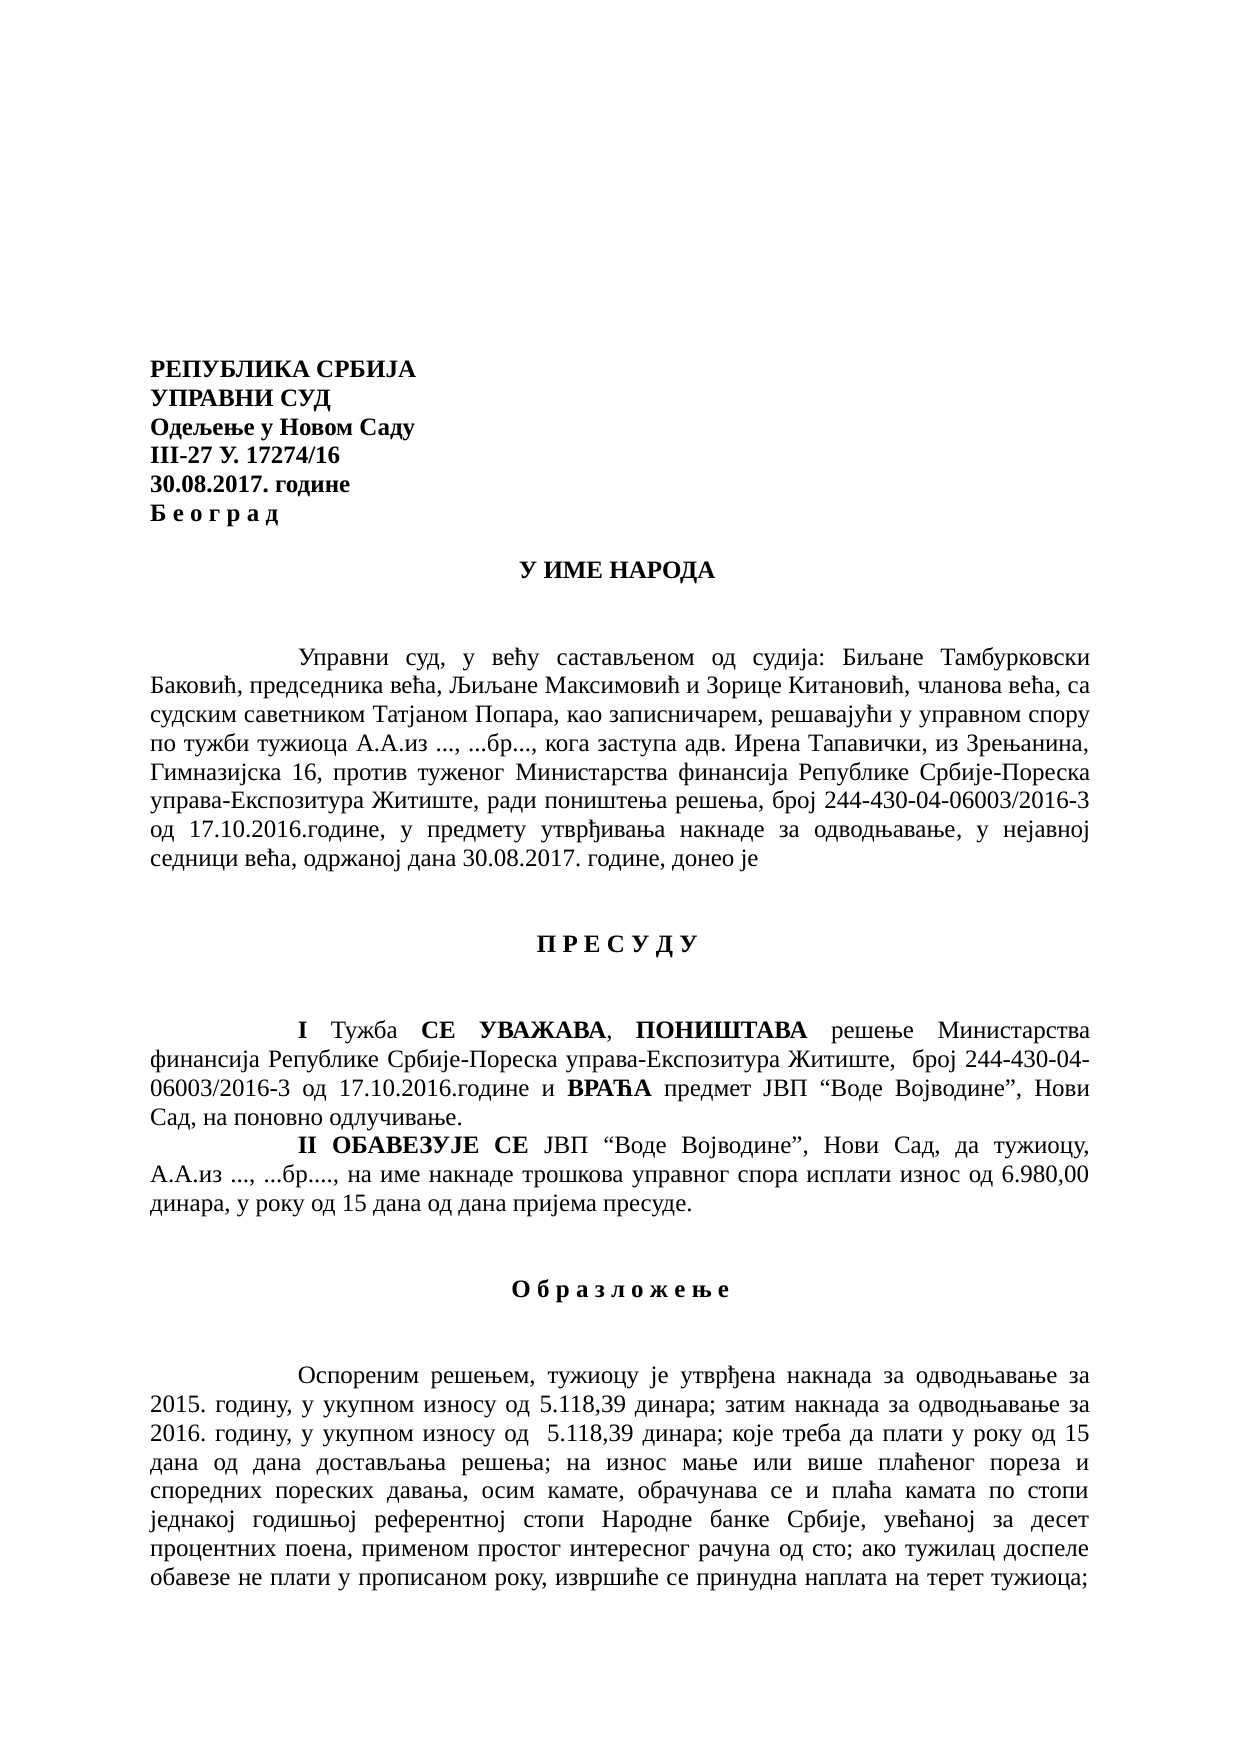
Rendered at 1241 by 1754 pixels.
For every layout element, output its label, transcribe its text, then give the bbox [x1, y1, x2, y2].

text Одељење у Новом Саду [150, 412, 1090, 440]
text 30.08.2017. године [150, 469, 1090, 498]
text УПРАВНИ СУД [150, 383, 1090, 412]
text III-27 У. 17274/16 [150, 440, 1090, 469]
text П Р Е С У Д У [150, 929, 1090, 958]
text О б р а з л о ж е њ е [150, 1274, 1090, 1303]
text I Тужба СЕ УВАЖАВА, ПОНИШТАВА решење Министарства финансија Републике Србије-Пореска управа-Експозитура Житиште, број 244-430-04-06003/2016-3 од 17.10.2016.године и ВРАЋА предмет ЈВП “Воде Војводине”, Нови Сад, на поновно одлучивање. [150, 1015, 1090, 1130]
text Оспореним решењем, тужиоцу је утврђена накнада за одводњавање за 2015. годину, у укупном износу од 5.118,39 динара; затим накнада за одводњавање за 2016. годину, у укупном износу од 5.118,39 динара; које треба да плати у року од 15 дана од дана достављања решења; на износ мање или више плаћеног пореза и споредних пореских давања, осим камате, обрачунава се и плаћа камата по стопи једнакој годишњој референтној стопи Народне банке Србије, увећаној за десет процентних поена, применом простог интересног рачуна од сто; ако тужилац доспеле обавезе не плати у прописаном року, извршиће се принудна наплата на терет тужиоца; [150, 1360, 1090, 1590]
text Б е о г р а д [150, 498, 1090, 527]
text II ОБАВЕЗУЈЕ СЕ ЈВП “Воде Војводине”, Нови Сад, да тужиоцу, А.А.из ..., ...бр...., на име накнаде трошкова управног спора исплати износ од 6.980,00 динара, у року од 15 дана од дана пријема пресуде. [150, 1130, 1090, 1217]
text Управни суд, у већу састављеном од судија: Биљане Тамбурковски Баковић, председника већа, Љиљане Максимовић и Зорице Китановић, чланова већа, са судским саветником Татјаном Попара, као записничарем, решавајући у управном спору по тужби тужиоца А.А.из ..., ...бр..., кога заступа адв. Ирена Тапавички, из Зрењанина, Гимназијска 16, против туженог Министарства финансија Републике Србије-Пореска управа-Експозитура Житиште, ради поништења решења, број 244-430-04-06003/2016-3 од 17.10.2016.године, у предмету утврђивања накнаде за одводњавање, у нејавној седници већа, одржаној дана 30.08.2017. године, донео је [150, 642, 1090, 872]
text У ИМЕ НАРОДА [150, 555, 1090, 584]
text РЕПУБЛИКА СРБИЈА [150, 148, 1090, 383]
